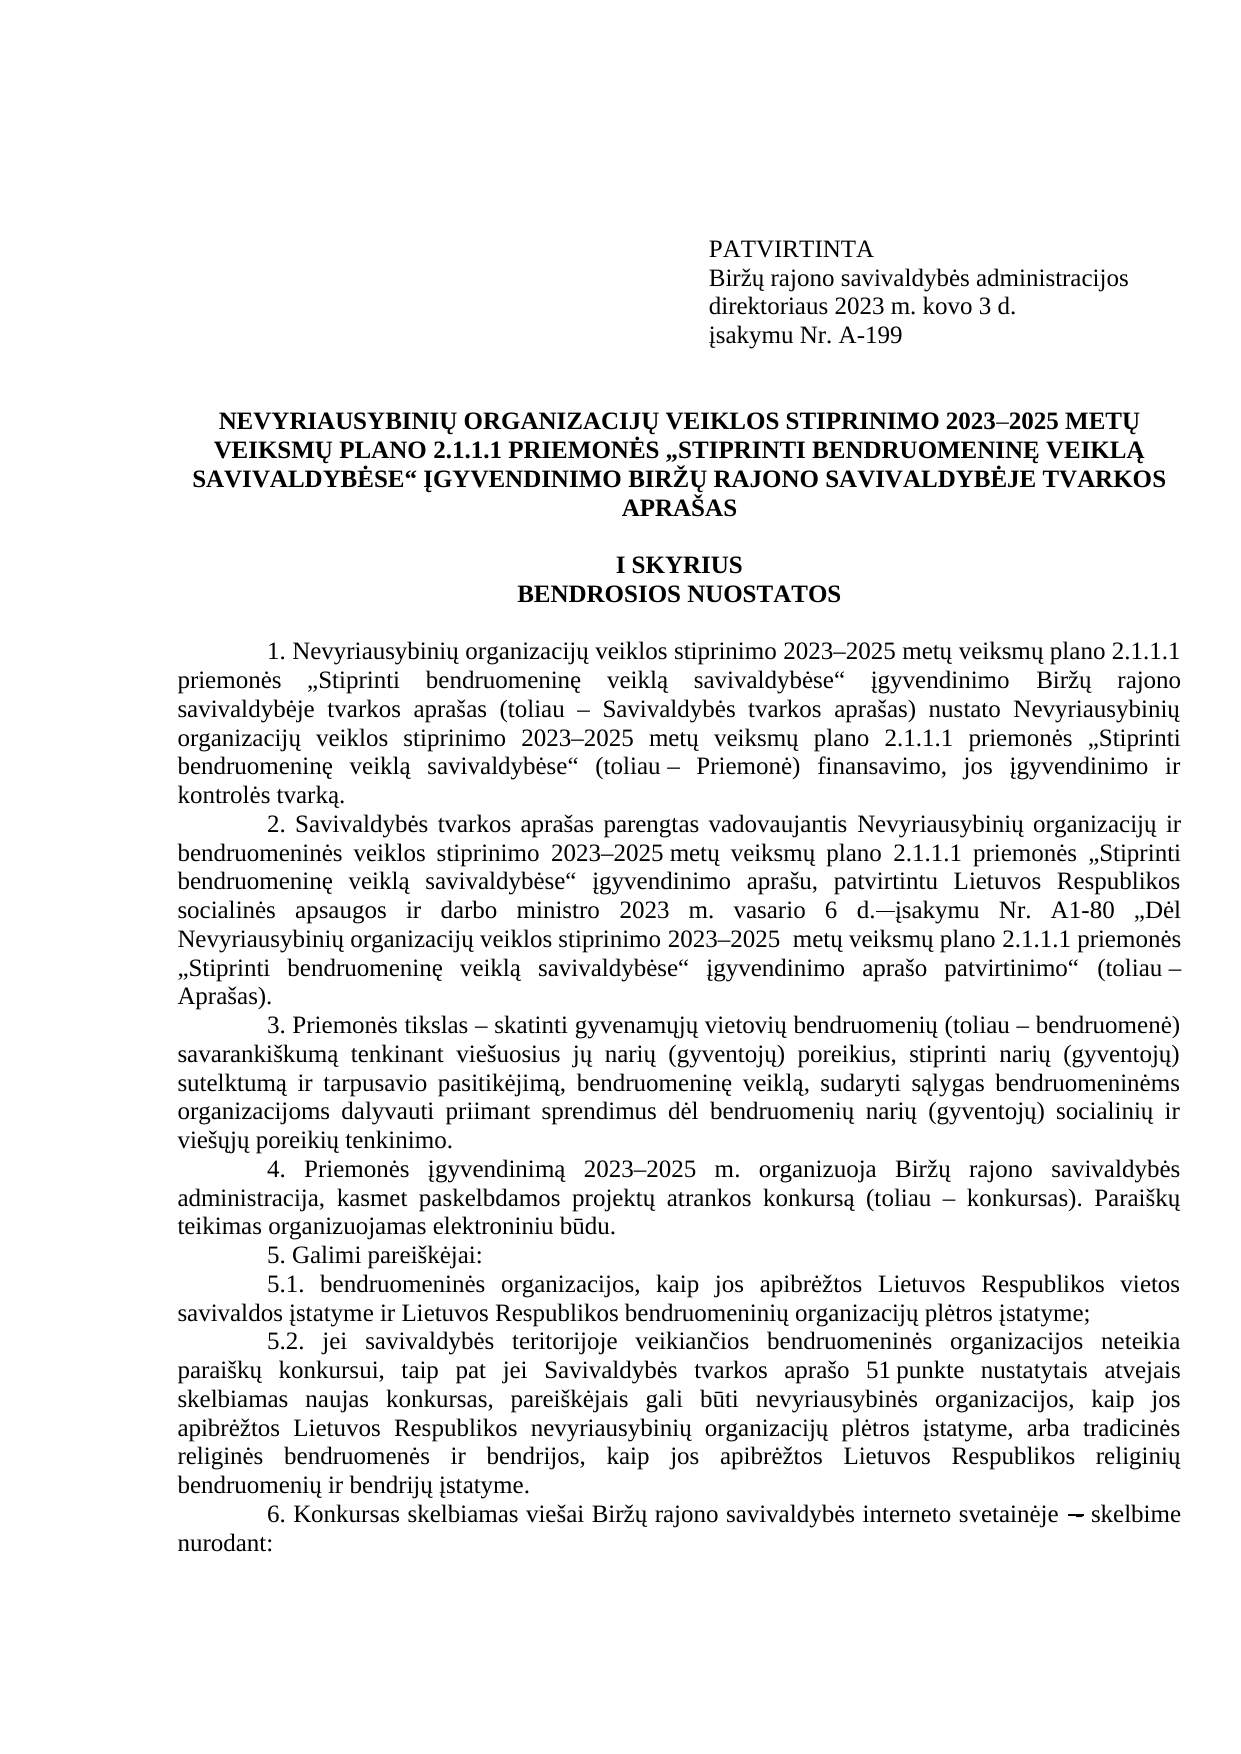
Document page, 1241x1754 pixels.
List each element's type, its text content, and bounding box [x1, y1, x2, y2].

text 3. Priemonės tikslas – skatinti gyvenamųjų vietovių bendruomenių (toliau – bendruomenė) savarankiškumą tenkinant viešuosius jų narių (gyventojų) poreikius, stiprinti narių (gyventojų) sutelktumą ir tarpusavio pasitikėjimą, bendruomeninę veiklą, sudaryti sąlygas bendruomeninėms organizacijoms dalyvauti priimant sprendimus dėl bendruomenių narių (gyventojų) socialinių ir viešųjų poreikių tenkinimo. [177, 1010, 1181, 1154]
text 4. Priemonės įgyvendinimą 2023–2025 m. organizuoja Biržų rajono savivaldybės administracija, kasmet paskelbdamos projektų atrankos konkursą (toliau – konkursas). Paraiškų teikimas organizuojamas elektroniniu būdu. [177, 1154, 1181, 1240]
text įsakymu Nr. A-199 [709, 320, 1181, 349]
text 2. Savivaldybės tvarkos aprašas parengtas vadovaujantis Nevyriausybinių organizacijų ir bendruomeninės veiklos stiprinimo 2023–2025 metų veiksmų plano 2.1.1.1 priemonės „Stiprinti bendruomeninę veiklą savivaldybėse“ įgyvendinimo aprašu, patvirtintu Lietuvos Respublikos socialinės apsaugos ir darbo ministro 2023 m. vasario 6 d. įsakymu Nr. A1-80 „Dėl Nevyriausybinių organizacijų veiklos stiprinimo 2023–2025 metų veiksmų plano 2.1.1.1 priemonės „Stiprinti bendruomeninę veiklą savivaldybėse“ įgyvendinimo aprašo patvirtinimo“ (toliau – Aprašas). [177, 809, 1181, 1010]
text direktoriaus 2023 m. kovo 3 d. [709, 291, 1181, 320]
text 5.2. jei savivaldybės teritorijoje veikiančios bendruomeninės organizacijos neteikia paraiškų konkursui, taip pat jei Savivaldybės tvarkos aprašo 51 punkte nustatytais atvejais skelbiamas naujas konkursas, pareiškėjais gali būti nevyriausybinės organizacijos, kaip jos apibrėžtos Lietuvos Respublikos nevyriausybinių organizacijų plėtros įstatyme, arba tradicinės religinės bendruomenės ir bendrijos, kaip jos apibrėžtos Lietuvos Respublikos religinių bendruomenių ir bendrijų įstatyme. [177, 1326, 1181, 1499]
text PATVIRTINTA [709, 234, 1181, 263]
text BENDROSIOS NUOSTATOS [177, 579, 1181, 608]
text 5.1. bendruomeninės organizacijos, kaip jos apibrėžtos Lietuvos Respublikos vietos savivaldos įstatyme ir Lietuvos Respublikos bendruomeninių organizacijų plėtros įstatyme; [177, 1269, 1181, 1326]
text Biržų rajono savivaldybės administracijos [709, 263, 1181, 291]
text 6. Konkursas skelbiamas viešai Biržų rajono savivaldybės interneto svetainėje - skelbime nurodant: [177, 1499, 1181, 1556]
text 1. Nevyriausybinių organizacijų veiklos stiprinimo 2023–2025 metų veiksmų plano 2.1.1.1 priemonės „Stiprinti bendruomeninę veiklą savivaldybėse“ įgyvendinimo Biržų rajono savivaldybėje tvarkos aprašas (toliau – Savivaldybės tvarkos aprašas) nustato Nevyriausybinių organizacijų veiklos stiprinimo 2023–2025 metų veiksmų plano 2.1.1.1 priemonės „Stiprinti bendruomeninę veiklą savivaldybėse“ (toliau – Priemonė) finansavimo, jos įgyvendinimo ir kontrolės tvarką. [177, 636, 1181, 809]
text I SKYRIUS [177, 550, 1181, 579]
text NEVYRIAUSYBINIŲ ORGANIZACIJŲ VEIKLOS STIPRINIMO 2023–2025 METŲ VEIKSMŲ PLANO 2.1.1.1 PRIEMONĖS „STIPRINTI BENDRUOMENINĘ VEIKLĄ SAVIVALDYBĖSE“ ĮGYVENDINIMO BIRŽŲ RAJONO SAVIVALDYBĖJE TVARKOS APRAŠAS [177, 406, 1181, 521]
text 5. Galimi pareiškėjai: [177, 1240, 1181, 1269]
